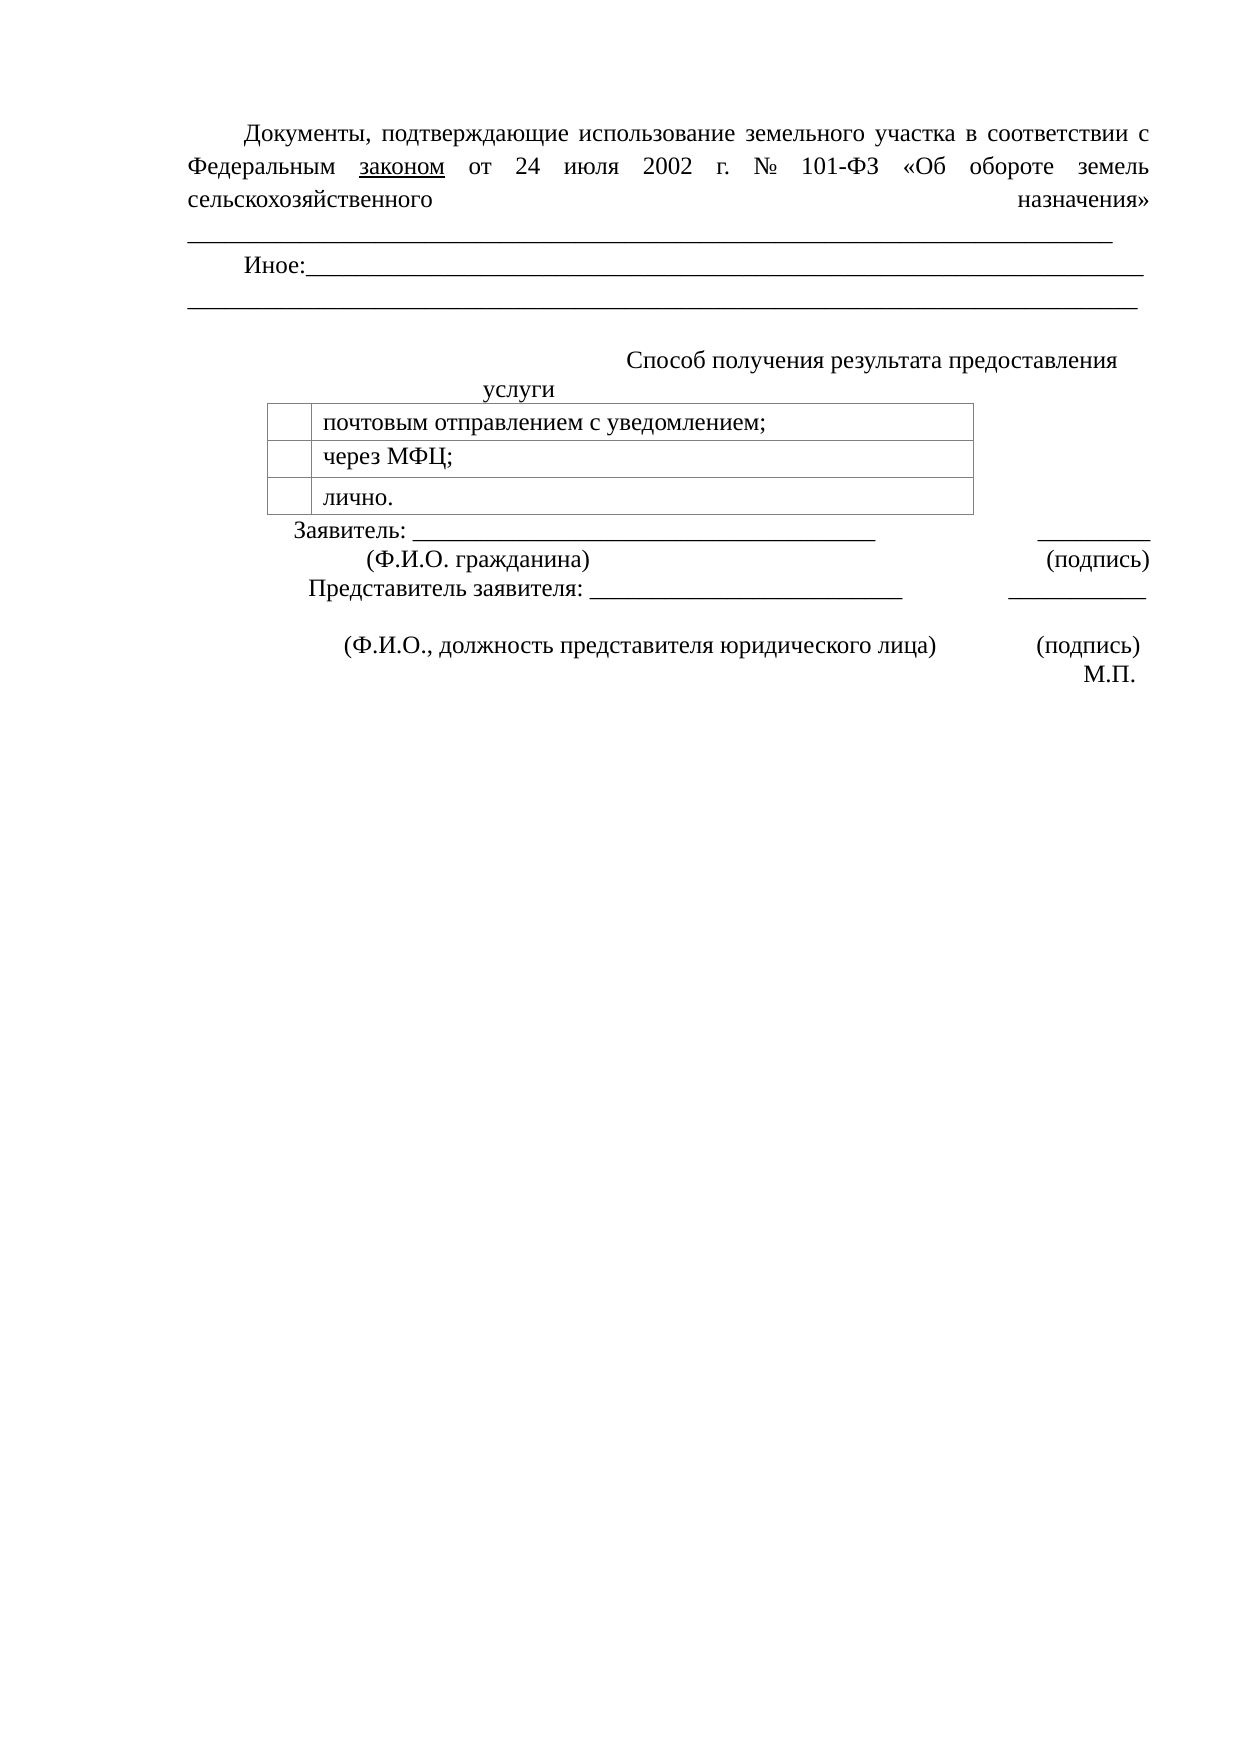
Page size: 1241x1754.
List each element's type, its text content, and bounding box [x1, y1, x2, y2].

text Иное:_______________________________________________________________________________________________________________________________________________ [187, 250, 1150, 312]
text Заявитель: _____________________________________ _________ [262, 515, 1150, 544]
text (Ф.И.О. гражданина) (подпись) [0, 544, 1150, 573]
text __"__________ 20___ г. Представитель заявителя: _________________________ ___________ ___________ [0, 573, 1150, 630]
text Способ получения результата предоставления услуги________________________ [187, 345, 1150, 402]
table_header почтовым отправлением с уведомлением; [312, 404, 973, 440]
table_cell лично. [312, 478, 973, 514]
table_cell почтовым отправлением с уведомлением [268, 441, 311, 477]
table_cell [268, 478, 311, 514]
table_header [268, 404, 311, 440]
text М.П. [187, 659, 1150, 1033]
text [187, 1550, 1150, 1608]
table_cell через МФЦ; [312, 441, 973, 477]
text Документы, подтверждающие использование земельного участка в соответствии с Федеральным законом от 24 июля 2002 г. № 101-ФЗ «Об обороте земель сельскохозяйственного назначения» __________________________________________________________________________ [187, 118, 1150, 246]
text (Ф.И.О., должность представителя юридического лица) (подпись) [187, 630, 1150, 659]
